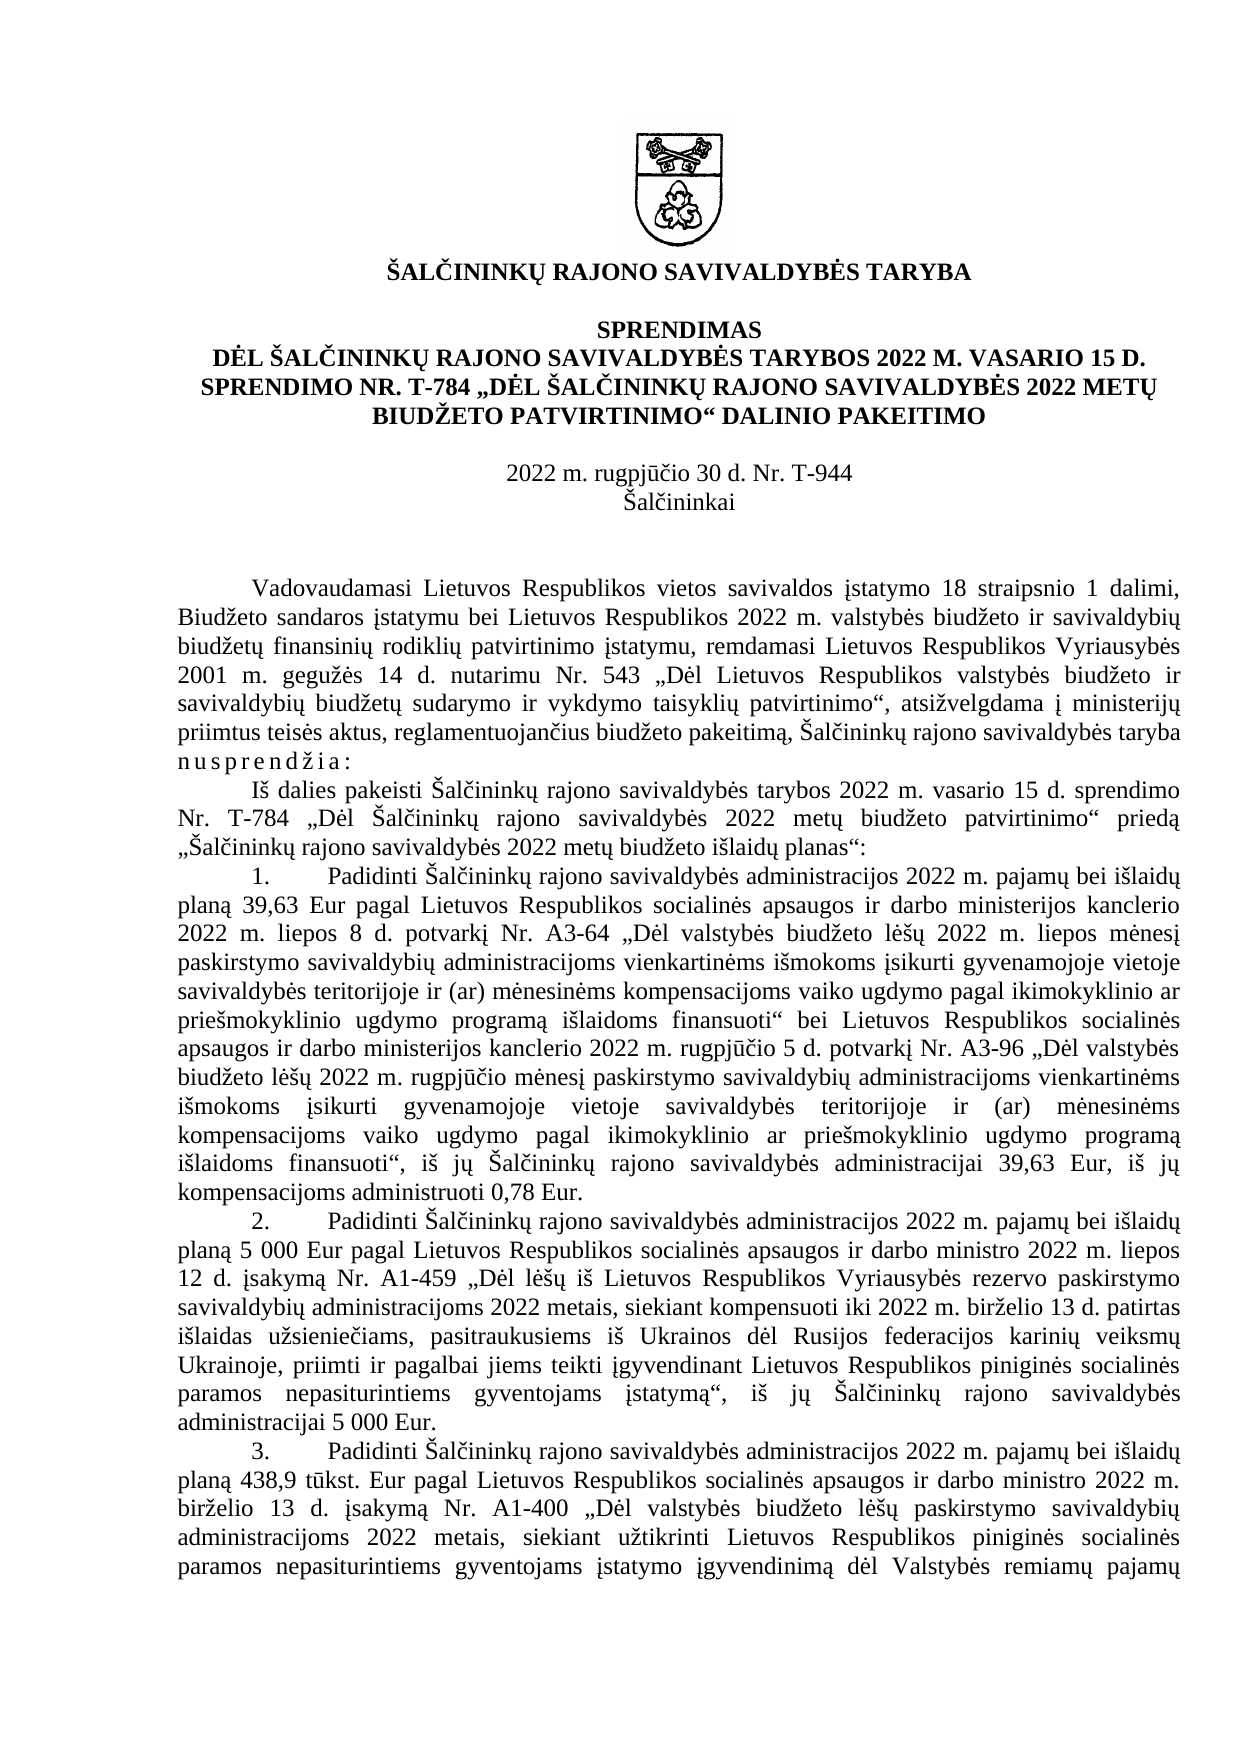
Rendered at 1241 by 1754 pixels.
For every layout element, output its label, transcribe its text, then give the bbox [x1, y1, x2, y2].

text Iš dalies pakeisti Šalčininkų rajono savivaldybės tarybos 2022 m. vasario 15 d. sprendimo Nr. T-784 „Dėl Šalčininkų rajono savivaldybės 2022 metų biudžeto patvirtinimo“ priedą „Šalčininkų rajono savivaldybės 2022 metų biudžeto išlaidų planas“: [177, 775, 1181, 861]
text 2022 m. rugpjūčio 30 d. Nr. T-944 [177, 458, 1181, 487]
text Šalčininkai [177, 487, 1181, 516]
text SPRENDIMAS [177, 315, 1181, 343]
text 1. Padidinti Šalčininkų rajono savivaldybės administracijos 2022 m. pajamų bei išlaidų planą 39,63 Eur pagal Lietuvos Respublikos socialinės apsaugos ir darbo ministerijos kanclerio 2022 m. liepos 8 d. potvarkį Nr. A3-64 „Dėl valstybės biudžeto lėšų 2022 m. liepos mėnesį paskirstymo savivaldybių administracijoms vienkartinėms išmokoms įsikurti gyvenamojoje vietoje savivaldybės teritorijoje ir (ar) mėnesinėms kompensacijoms vaiko ugdymo pagal ikimokyklinio ar priešmokyklinio ugdymo programą išlaidoms finansuoti“ bei Lietuvos Respublikos socialinės apsaugos ir darbo ministerijos kanclerio 2022 m. rugpjūčio 5 d. potvarkį Nr. A3-96 „Dėl valstybės biudžeto lėšų 2022 m. rugpjūčio mėnesį paskirstymo savivaldybių administracijoms vienkartinėms išmokoms įsikurti gyvenamojoje vietoje savivaldybės teritorijoje ir (ar) mėnesinėms kompensacijoms vaiko ugdymo pagal ikimokyklinio ar priešmokyklinio ugdymo programą išlaidoms finansuoti“, iš jų Šalčininkų rajono savivaldybės administracijai 39,63 Eur, iš jų kompensacijoms administruoti 0,78 Eur. [177, 861, 1181, 1206]
text 2. Padidinti Šalčininkų rajono savivaldybės administracijos 2022 m. pajamų bei išlaidų planą 5 000 Eur pagal Lietuvos Respublikos socialinės apsaugos ir darbo ministro 2022 m. liepos 12 d. įsakymą Nr. A1-459 „Dėl lėšų iš Lietuvos Respublikos Vyriausybės rezervo paskirstymo savivaldybių administracijoms 2022 metais, siekiant kompensuoti iki 2022 m. birželio 13 d. patirtas išlaidas užsieniečiams, pasitraukusiems iš Ukrainos dėl Rusijos federacijos karinių veiksmų Ukrainoje, priimti ir pagalbai jiems teikti įgyvendinant Lietuvos Respublikos piniginės socialinės paramos nepasiturintiems gyventojams įstatymą“, iš jų Šalčininkų rajono savivaldybės administracijai 5 000 Eur. [177, 1206, 1181, 1436]
text DĖL ŠALČININKŲ RAJONO SAVIVALDYBĖS TARYBOS 2022 M. VASARIO 15 D. SPRENDIMO NR. T-784 „DĖL ŠALČININKŲ RAJONO SAVIVALDYBĖS 2022 METŲ BIUDŽETO PATVIRTINIMO“ DALINIO PAKEITIMO [177, 343, 1181, 430]
text 3. Padidinti Šalčininkų rajono savivaldybės administracijos 2022 m. pajamų bei išlaidų planą 438,9 tūkst. Eur pagal Lietuvos Respublikos socialinės apsaugos ir darbo ministro 2022 m. birželio 13 d. įsakymą Nr. A1-400 „Dėl valstybės biudžeto lėšų paskirstymo savivaldybių administracijoms 2022 metais, siekiant užtikrinti Lietuvos Respublikos piniginės socialinės paramos nepasiturintiems gyventojams įstatymo įgyvendinimą dėl Valstybės remiamų pajamų [177, 1436, 1181, 1580]
text ŠALČININKŲ RAJONO SAVIVALDYBĖS TARYBA [177, 257, 1181, 286]
text Vadovaudamasi Lietuvos Respublikos vietos savivaldos įstatymo 18 straipsnio 1 dalimi, Biudžeto sandaros įstatymu bei Lietuvos Respublikos 2022 m. valstybės biudžeto ir savivaldybių biudžetų finansinių rodiklių patvirtinimo įstatymu, remdamasi Lietuvos Respublikos Vyriausybės 2001 m. gegužės 14 d. nutarimu Nr. 543 „Dėl Lietuvos Respublikos valstybės biudžeto ir savivaldybių biudžetų sudarymo ir vykdymo taisyklių patvirtinimo“, atsižvelgdama į ministerijų priimtus teisės aktus, reglamentuojančius biudžeto pakeitimą, Šalčininkų rajono savivaldybės taryba nusprendžia: [177, 573, 1181, 775]
